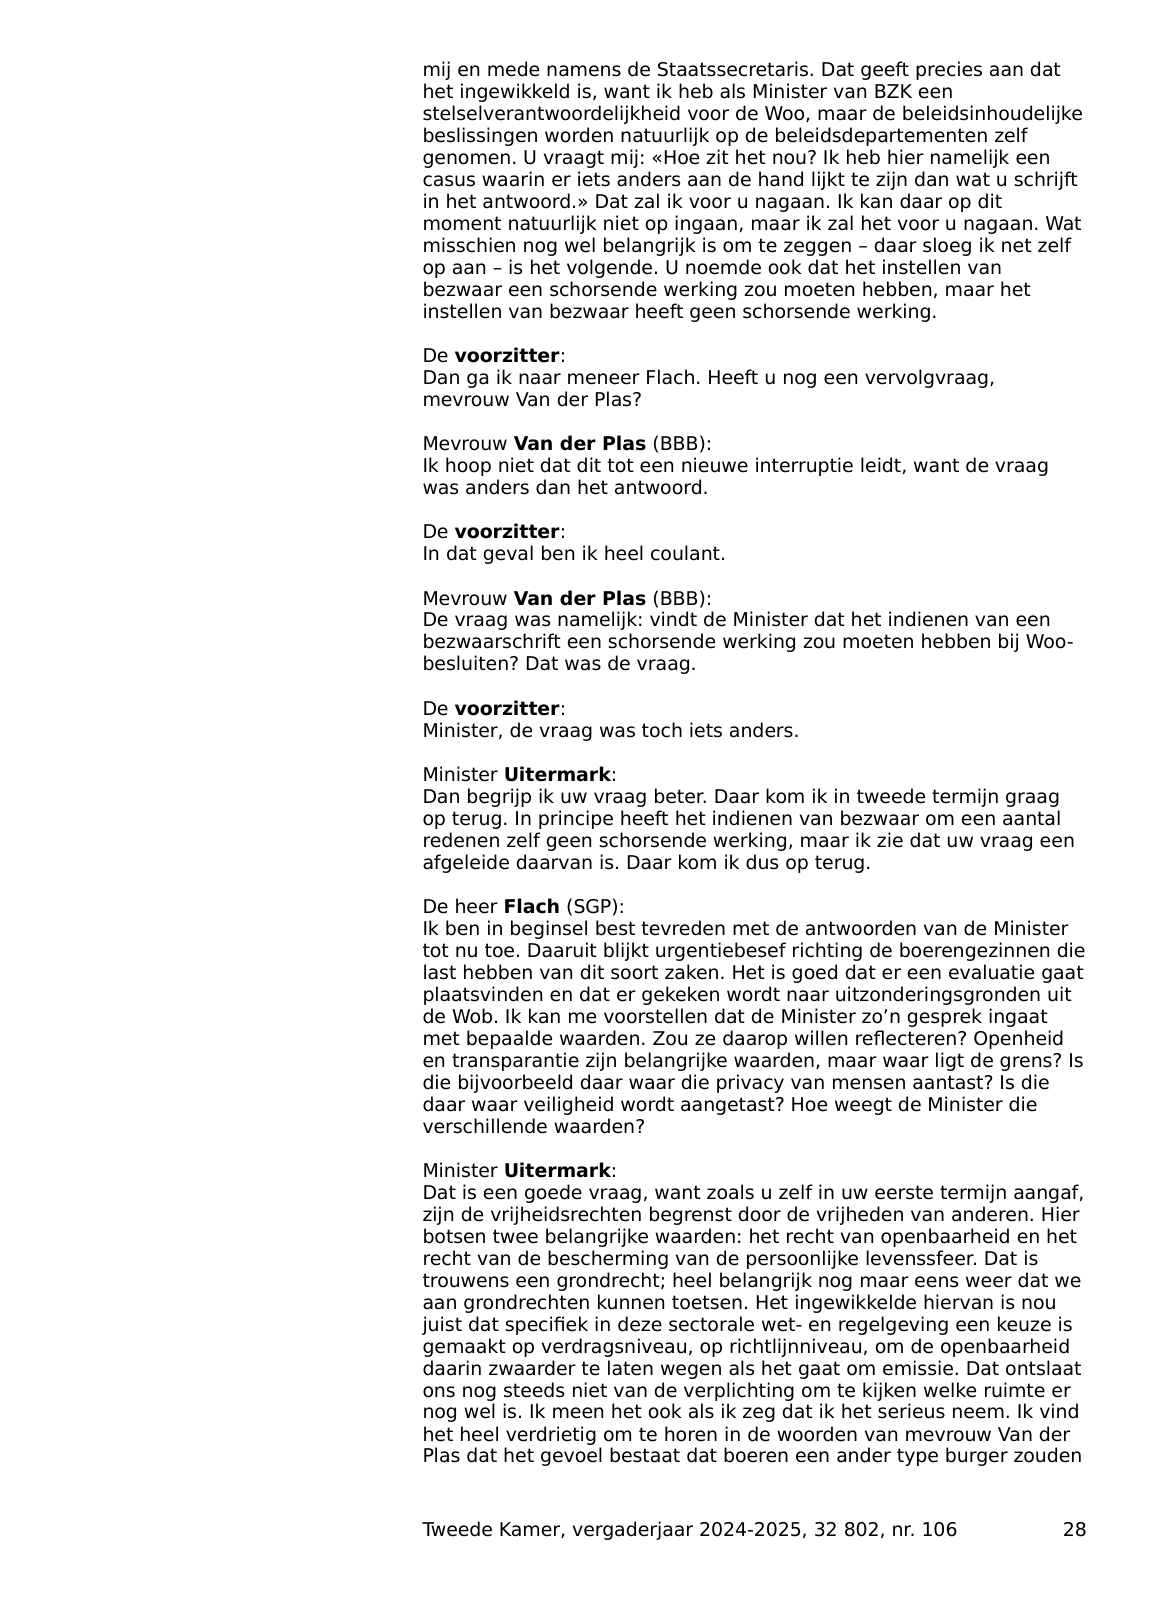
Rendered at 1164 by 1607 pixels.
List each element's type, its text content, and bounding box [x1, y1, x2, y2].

text De vraag was namelijk: vindt de Minister dat het indienen van een bezwaarschrift een schorsende werking zou moeten hebben bij Woo-besluiten? Dat was de vraag. [422, 609, 1087, 675]
text De voorzitter: [422, 345, 1087, 367]
text Minister Uitermark: [422, 1160, 1087, 1182]
text In dat geval ben ik heel coulant. [422, 543, 1087, 565]
text Dan ga ik naar meneer Flach. Heeft u nog een vervolgvraag, mevrouw Van der Plas? [422, 367, 1087, 411]
text Dat is een goede vraag, want zoals u zelf in uw eerste termijn aangaf, zijn de vrijheidsrechten begrenst door de vrijheden van anderen. Hier botsen twee belangrijke waarden: het recht van openbaarheid en het recht van de bescherming van de persoonlijke levenssfeer. Dat is trouwens een grondrecht; heel belangrijk nog maar eens weer dat we aan grondrechten kunnen toetsen. Het ingewikkelde hiervan is nou juist dat specifiek in deze sectorale wet- en regelgeving een keuze is gemaakt op verdragsniveau, op richtlijnniveau, om de openbaarheid daarin zwaarder te laten wegen als het gaat om emissie. Dat ontslaat ons nog steeds niet van de verplichting om te kijken welke ruimte er nog wel is. Ik meen het ook als ik zeg dat ik het serieus neem. Ik vind het heel verdrietig om te horen in de woorden van mevrouw Van der Plas dat het gevoel bestaat dat boeren een ander type burger zouden [422, 1182, 1087, 1467]
text Mevrouw Van der Plas (BBB): [422, 433, 1087, 455]
text Ik ben in beginsel best tevreden met de antwoorden van de Minister tot nu toe. Daaruit blijkt urgentiebesef richting de boerengezinnen die last hebben van dit soort zaken. Het is goed dat er een evaluatie gaat plaatsvinden en dat er gekeken wordt naar uitzonderingsgronden uit de Wob. Ik kan me voorstellen dat de Minister zo’n gesprek ingaat met bepaalde waarden. Zou ze daarop willen reflecteren? Openheid en transparantie zijn belangrijke waarden, maar waar ligt de grens? Is die bijvoorbeeld daar waar die privacy van mensen aantast? Is die daar waar veiligheid wordt aangetast? Hoe weegt de Minister die verschillende waarden? [422, 918, 1087, 1137]
text De voorzitter: [422, 521, 1087, 543]
text Dan begrijp ik uw vraag beter. Daar kom ik in tweede termijn graag op terug. In principe heeft het indienen van bezwaar om een aantal redenen zelf geen schorsende werking, maar ik zie dat uw vraag een afgeleide daarvan is. Daar kom ik dus op terug. [422, 786, 1087, 873]
text Minister, de vraag was toch iets anders. [422, 719, 1087, 741]
text De heer Flach (SGP): [422, 896, 1087, 918]
text Mevrouw Van der Plas (BBB): [422, 587, 1087, 609]
text De voorzitter: [422, 697, 1087, 719]
text Ik hoop niet dat dit tot een nieuwe interruptie leidt, want de vraag was anders dan het antwoord. [422, 455, 1087, 499]
text Minister Uitermark: [422, 764, 1087, 786]
text mij en mede namens de Staatssecretaris. Dat geeft precies aan dat het ingewikkeld is, want ik heb als Minister van BZK een stelselverantwoordelijkheid voor de Woo, maar de beleidsinhoudelijke beslissingen worden natuurlijk op de beleidsdepartementen zelf genomen. U vraagt mij: «Hoe zit het nou? Ik heb hier namelijk een casus waarin er iets anders aan de hand lijkt te zijn dan wat u schrijft in het antwoord.» Dat zal ik voor u nagaan. Ik kan daar op dit moment natuurlijk niet op ingaan, maar ik zal het voor u nagaan. Wat misschien nog wel belangrijk is om te zeggen – daar sloeg ik net zelf op aan – is het volgende. U noemde ook dat het instellen van bezwaar een schorsende werking zou moeten hebben, maar het instellen van bezwaar heeft geen schorsende werking. [422, 59, 1087, 323]
